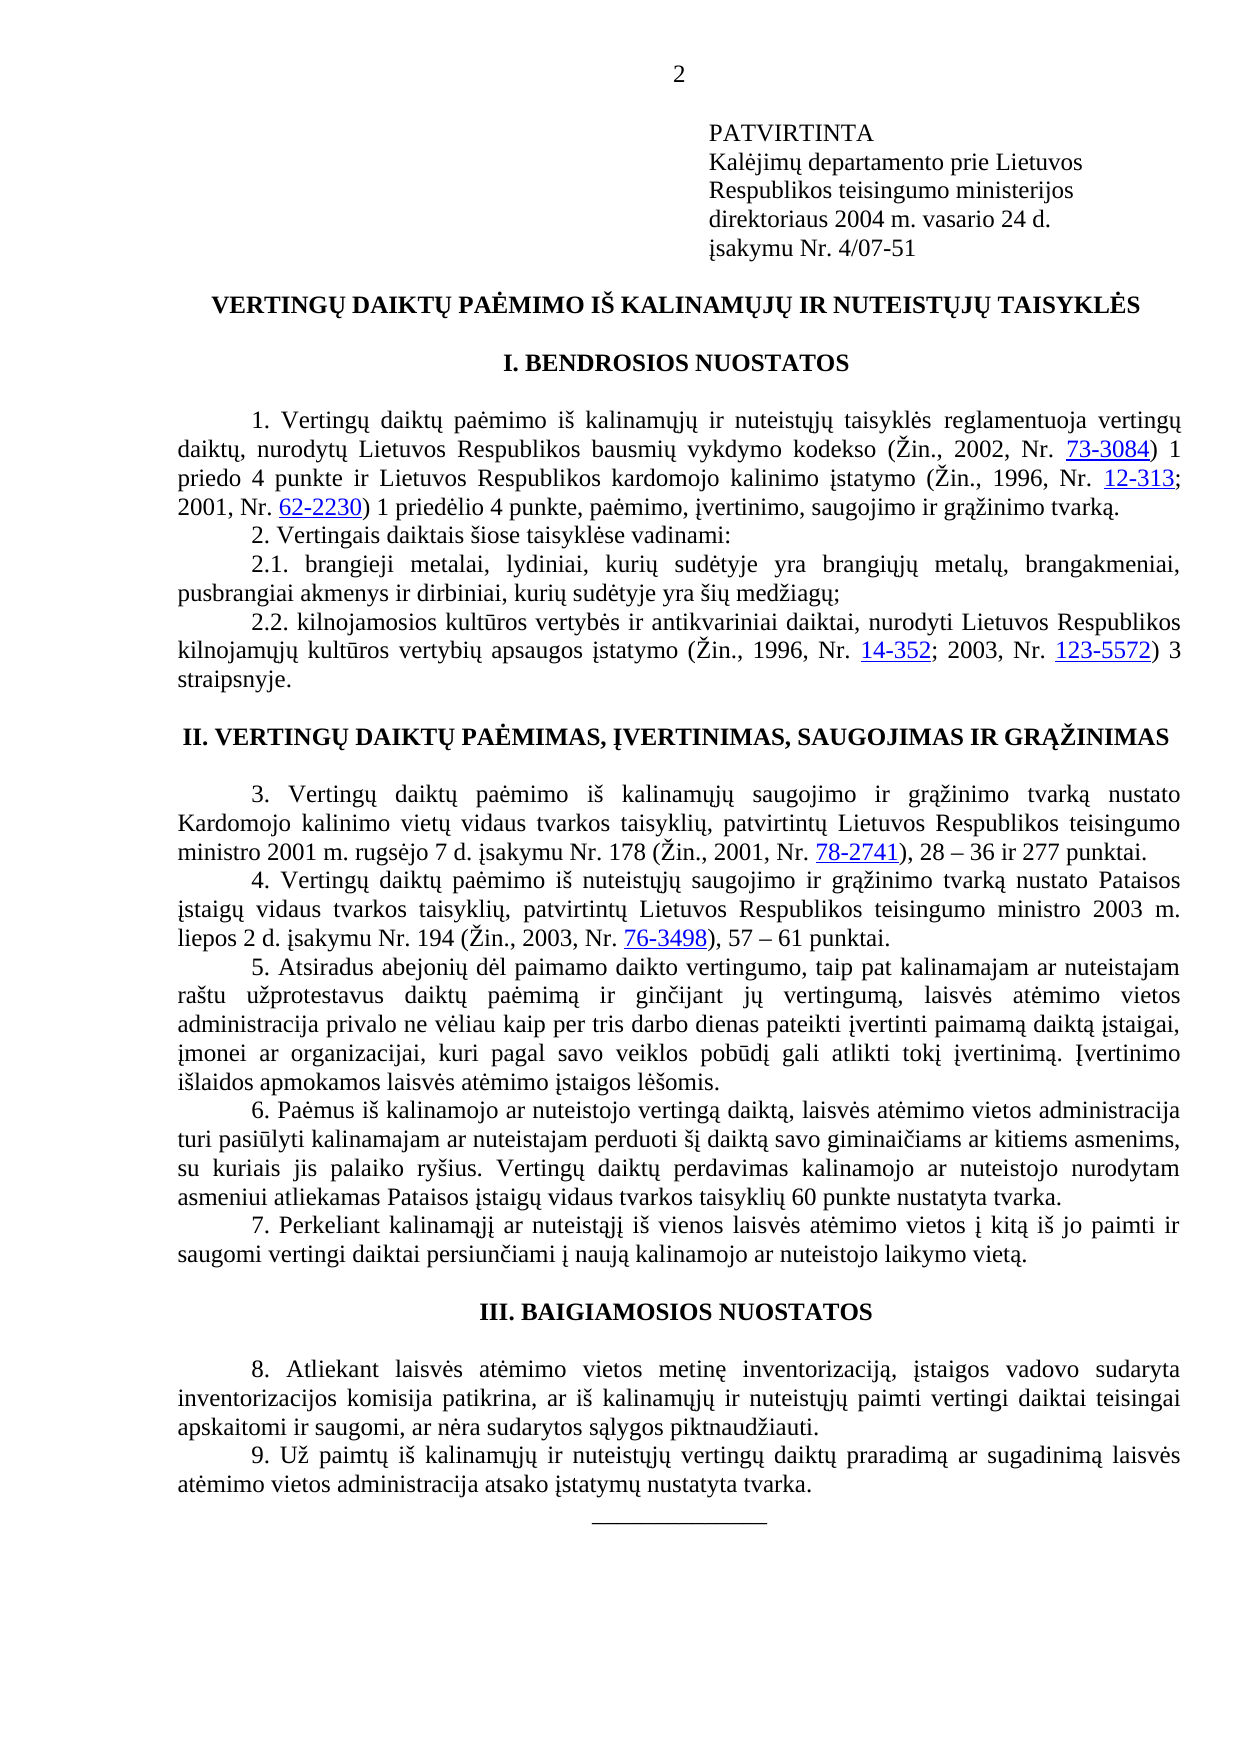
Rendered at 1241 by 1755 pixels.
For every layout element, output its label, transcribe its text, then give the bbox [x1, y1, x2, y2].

text 9. Už paimtų iš kalinamųjų ir nuteistųjų vertingų daiktų praradimą ar sugadinimą laisvės atėmimo vietos administracija atsako įstatymų nustatyta tvarka. [177, 1441, 1181, 1498]
text 6. Paėmus iš kalinamojo ar nuteistojo vertingą daiktą, laisvės atėmimo vietos administracija turi pasiūlyti kalinamajam ar nuteistajam perduoti šį daiktą savo giminaičiams ar kitiems asmenims, su kuriais jis palaiko ryšius. Vertingų daiktų perdavimas kalinamojo ar nuteistojo nurodytam asmeniui atliekamas Pataisos įstaigų vidaus tvarkos taisyklių 60 punkte nustatyta tvarka. [177, 1096, 1181, 1211]
text 5. Atsiradus abejonių dėl paimamo daikto vertingumo, taip pat kalinamajam ar nuteistajam raštu užprotestavus daiktų paėmimą ir ginčijant jų vertingumą, laisvės atėmimo vietos administracija privalo ne vėliau kaip per tris darbo dienas pateikti įvertinti paimamą daiktą įstaigai, įmonei ar organizacijai, kuri pagal savo veiklos pobūdį gali atlikti tokį įvertinimą. Įvertinimo išlaidos apmokamos laisvės atėmimo įstaigos lėšomis. [177, 952, 1181, 1096]
text VERTINGŲ DAIKTŲ PAĖMIMO IŠ KALINAMŲJŲ IR NUTEISTŲJŲ TAISYKLĖS [177, 291, 1181, 319]
text 2. Vertingais daiktais šiose taisyklėse vadinami: [177, 521, 1181, 549]
text 7. Perkeliant kalinamąjį ar nuteistąjį iš vienos laisvės atėmimo vietos į kitą iš jo paimti ir saugomi vertingi daiktai persiunčiami į naują kalinamojo ar nuteistojo laikymo vietą. [177, 1211, 1181, 1268]
text PATVIRTINTA [177, 118, 1181, 147]
text Respublikos teisingumo ministerijos [177, 176, 1181, 204]
text 2.2. kilnojamosios kultūros vertybės ir antikvariniai daiktai, nurodyti Lietuvos Respublikos kilnojamųjų kultūros vertybių apsaugos įstatymo (Žin., 1996, Nr. 14-352; 2003, Nr. 123-5572) 3 straipsnyje. [177, 607, 1181, 693]
text direktoriaus 2004 m. vasario 24 d. [177, 204, 1181, 233]
text 3. Vertingų daiktų paėmimo iš kalinamųjų saugojimo ir grąžinimo tvarką nustato Kardomojo kalinimo vietų vidaus tvarkos taisyklių, patvirtintų Lietuvos Respublikos teisingumo ministro 2001 m. rugsėjo 7 d. įsakymu Nr. 178 (Žin., 2001, Nr. 78-2741), 28 – 36 ir 277 punktai. [177, 779, 1181, 866]
text III. BAIGIAMOSIOS NUOSTATOS [177, 1297, 1181, 1326]
text ______________ [177, 1498, 1181, 1527]
text II. VERTINGŲ DAIKTŲ PAĖMIMAS, ĮVERTINIMAS, SAUGOJIMAS IR GRĄŽINIMAS [177, 722, 1181, 751]
text 4. Vertingų daiktų paėmimo iš nuteistųjų saugojimo ir grąžinimo tvarką nustato Pataisos įstaigų vidaus tvarkos taisyklių, patvirtintų Lietuvos Respublikos teisingumo ministro 2003 m. liepos 2 d. įsakymu Nr. 194 (Žin., 2003, Nr. 76-3498), 57 – 61 punktai. [177, 866, 1181, 952]
text įsakymu Nr. 4/07-51 [177, 233, 1181, 262]
text 1. Vertingų daiktų paėmimo iš kalinamųjų ir nuteistųjų taisyklės reglamentuoja vertingų daiktų, nurodytų Lietuvos Respublikos bausmių vykdymo kodekso (Žin., 2002, Nr. 73-3084) 1 priedo 4 punkte ir Lietuvos Respublikos kardomojo kalinimo įstatymo (Žin., 1996, Nr. 12-313; 2001, Nr. 62-2230) 1 priedėlio 4 punkte, paėmimo, įvertinimo, saugojimo ir grąžinimo tvarką. [177, 406, 1181, 521]
text I. BENDROSIOS NUOSTATOS [177, 348, 1181, 377]
text Kalėjimų departamento prie Lietuvos [177, 147, 1181, 176]
text 2.1. brangieji metalai, lydiniai, kurių sudėtyje yra brangiųjų metalų, brangakmeniai, pusbrangiai akmenys ir dirbiniai, kurių sudėtyje yra šių medžiagų; [177, 549, 1181, 607]
text 8. Atliekant laisvės atėmimo vietos metinę inventorizaciją, įstaigos vadovo sudaryta inventorizacijos komisija patikrina, ar iš kalinamųjų ir nuteistųjų paimti vertingi daiktai teisingai apskaitomi ir saugomi, ar nėra sudarytos sąlygos piktnaudžiauti. [177, 1354, 1181, 1441]
